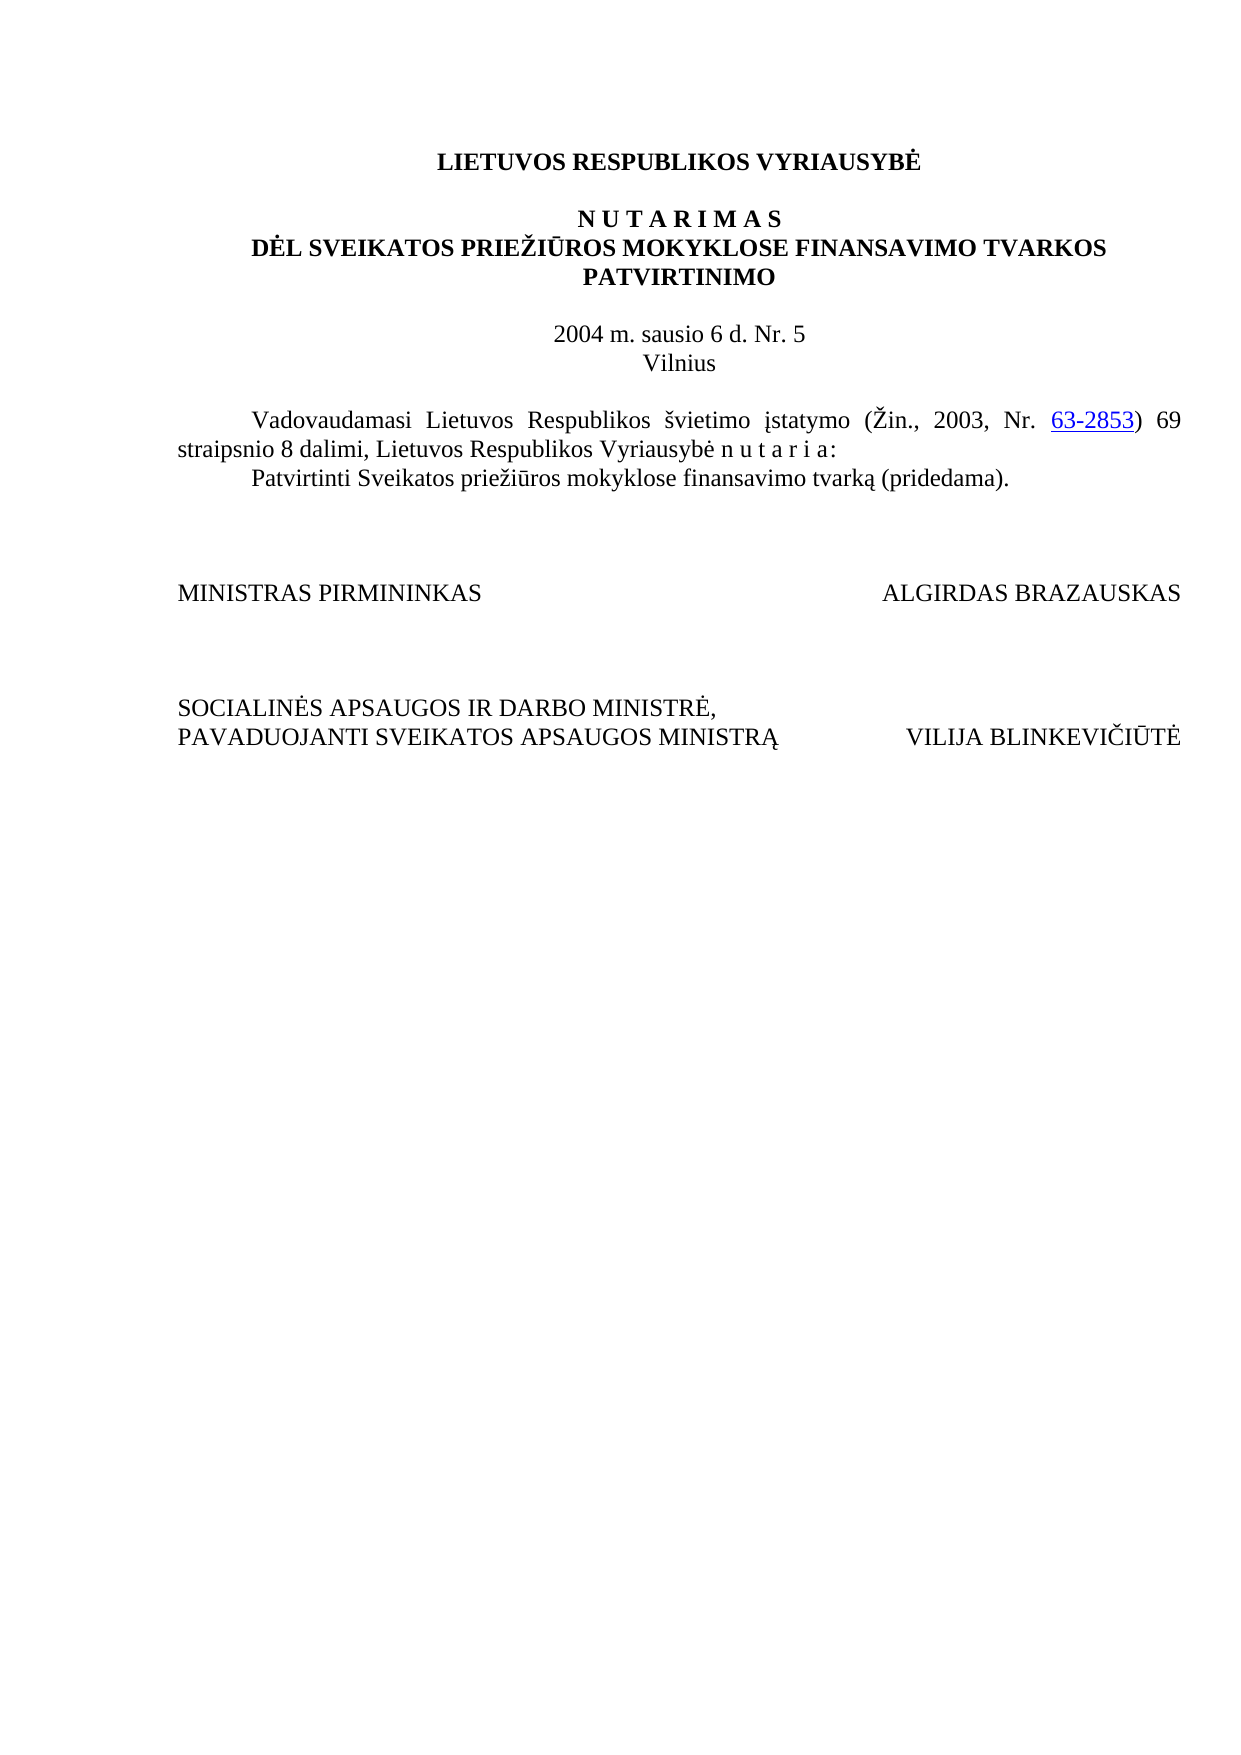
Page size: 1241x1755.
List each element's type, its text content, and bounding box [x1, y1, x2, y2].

text Ministras Pirmininkas Algirdas Brazauskas [177, 578, 1181, 607]
text DĖL SVEIKATOS PRIEŽIŪROS MOKYKLOSE FINANSAVIMO TVARKOS PATVIRTINIMO [177, 233, 1181, 291]
text N U T A R I M A S [177, 204, 1181, 233]
text Vilnius [177, 348, 1181, 377]
text Vadovaudamasi Lietuvos Respublikos švietimo įstatymo (Žin., 2003, Nr. 63-2853) 69 straipsnio 8 dalimi, Lietuvos Respublikos Vyriausybė nutaria: [177, 406, 1181, 463]
text Patvirtinti Sveikatos priežiūros mokyklose finansavimo tvarką (pridedama). [177, 463, 1181, 492]
text pavaduojanti sveikatos apsaugos ministrą Vilija Blinkevičiūtė [177, 722, 1181, 751]
text Socialinės apsaugos ir darbo ministrė, [177, 693, 1181, 722]
text LIETUVOS RESPUBLIKOS VYRIAUSYBĖ [177, 147, 1181, 176]
text 2004 m. sausio 6 d. Nr. 5 [177, 319, 1181, 348]
